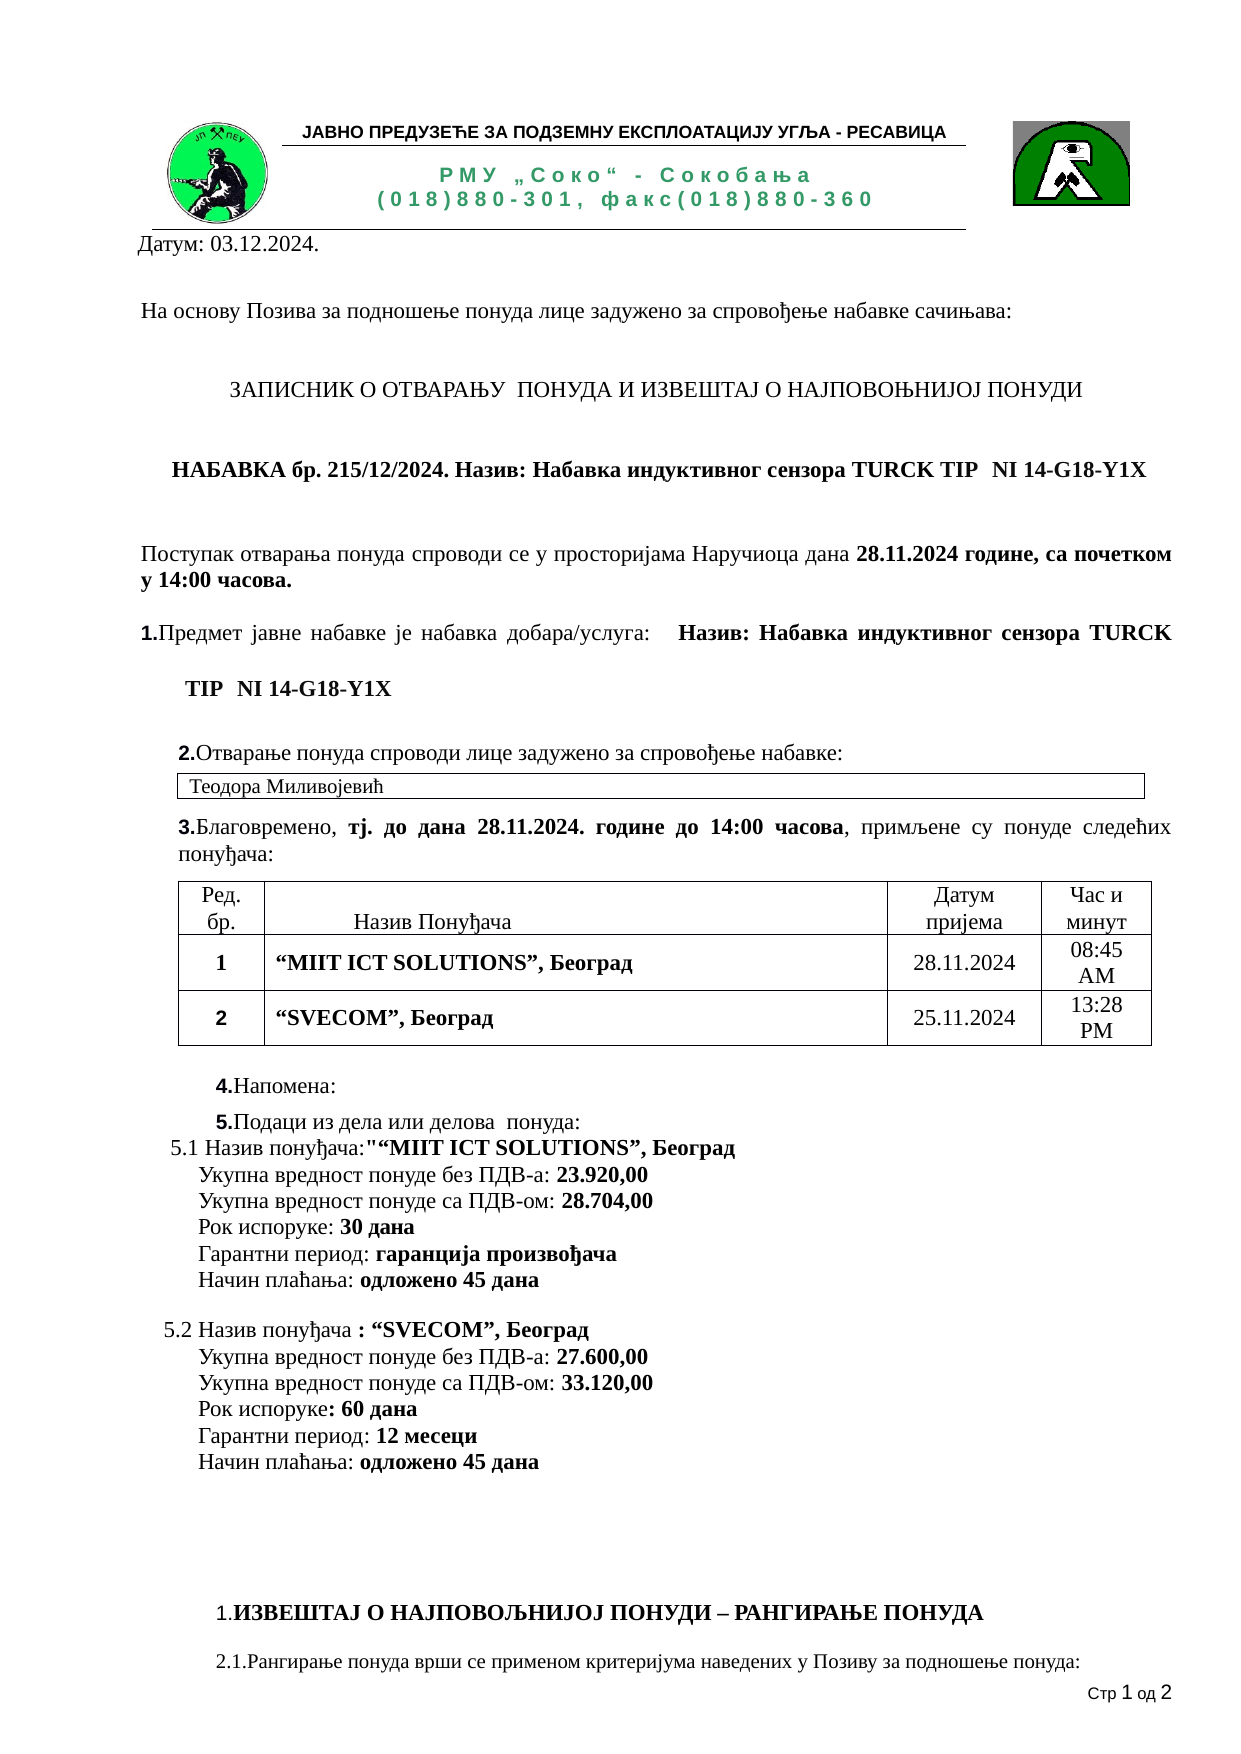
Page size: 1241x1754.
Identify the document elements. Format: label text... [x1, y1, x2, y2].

table_cell 2 [179, 991, 264, 1045]
text Начин плаћања: одложено 45 дана [141, 1266, 1172, 1292]
table_cell РМУ „Соко“ - Сокобања (018)880-301, факс(018)880-360 [282, 146, 966, 229]
text Гарантни период: 12 месеци [141, 1422, 1172, 1448]
text Укупна вредност понуде без ПДВ-а: 23.920,00 [141, 1161, 1172, 1187]
text Поступак отварања понуда спроводи се у просторијама Наручиоца дана 28.11.2024 године, са почетком у 14:00 часова. [141, 540, 1172, 592]
text Укупна вредност понуде са ПДВ-ом: 33.120,00 [141, 1369, 1172, 1396]
table_cell 13:28 РM [1042, 991, 1151, 1045]
text Рок испоруке: 30 дана [141, 1213, 1172, 1240]
table_cell “SVECOM”, Београд [265, 991, 887, 1045]
text Начин плаћања: одложено 45 дана [141, 1448, 1172, 1474]
list Предмет јавне набавке је набавка добара/услуга: Назив: Набавка индуктивног сензора TURCK TIP NI 14-G18-Y1X [141, 619, 1172, 708]
text 5.2 Назив понуђача : “SVECOM”, Београд [141, 1316, 1172, 1343]
list 2.1.Рангирање понуда врши се применом критеријума наведених у Позиву за подношење понуда: [216, 1649, 1172, 1673]
table_cell “MIIT ICT SOLUTIONS”, Београд [265, 935, 887, 989]
list Отварање понуда спроводи лице задужено за спровођење набавке: [178, 739, 1172, 766]
text Рок испоруке: 60 дана [141, 1396, 1172, 1422]
table_header ЈАВНО ПРЕДУЗЕЋЕ ЗА ПОДЗЕМНУ ЕКСПЛОАТАЦИЈУ УГЉА - РЕСАВИЦА [282, 122, 966, 144]
text На основу Позива за подношење понуда лице задужено за спровођење набавке сачињава: [141, 297, 1172, 324]
table_header Теодора Миливојевић [178, 774, 1144, 798]
table_header Час и минут [1042, 882, 1151, 934]
text НАБАВКА бр. 215/12/2024. Назив: Набавка индуктивног сензора TURCK TIP NI 14-G18-Y1X [141, 427, 1172, 489]
picture [1012, 121, 1130, 206]
list Подаци из дела или делова понуда: [216, 1108, 1172, 1134]
list Напомена: [216, 1072, 1172, 1098]
list Благовремено, тј. до дана 28.11.2024. године до 14:00 часова, примљене су понуде следећих понуђача: [178, 813, 1172, 866]
table_header Датум пријема [888, 882, 1041, 934]
table_cell 25.11.2024 [888, 991, 1041, 1045]
list ИЗВЕШТАЈ О НАЈПОВОЉНИЈОЈ ПОНУДИ – РАНГИРАЊЕ ПОНУДА [216, 1599, 1172, 1626]
table_header Ред. бр. [179, 882, 264, 934]
table_cell 1 [179, 935, 264, 989]
text Гарантни период: гаранција произвођача [141, 1240, 1172, 1266]
table_header Назив Понуђача [265, 882, 887, 934]
table_header [966, 122, 1177, 229]
text Укупна вредност понуде без ПДВ-а: 27.600,00 [141, 1343, 1172, 1369]
text ЗАПИСНИК О ОТВАРАЊУ ПОНУДА И ИЗВЕШТАЈ О НАЈПОВОЊНИЈОЈ ПОНУДИ [141, 376, 1172, 403]
picture [166, 121, 268, 224]
text Датум: 03.12.2024. [103, 230, 1174, 257]
table_cell 08:45 АM [1042, 935, 1151, 989]
text Укупна вредност понуде са ПДВ-ом: 28.704,00 [141, 1187, 1172, 1213]
text 5.1 Назив понуђача:"“MIIT ICT SOLUTIONS”, Београд [170, 1134, 1172, 1161]
table_header [152, 122, 282, 229]
table_cell 28.11.2024 [888, 935, 1041, 989]
